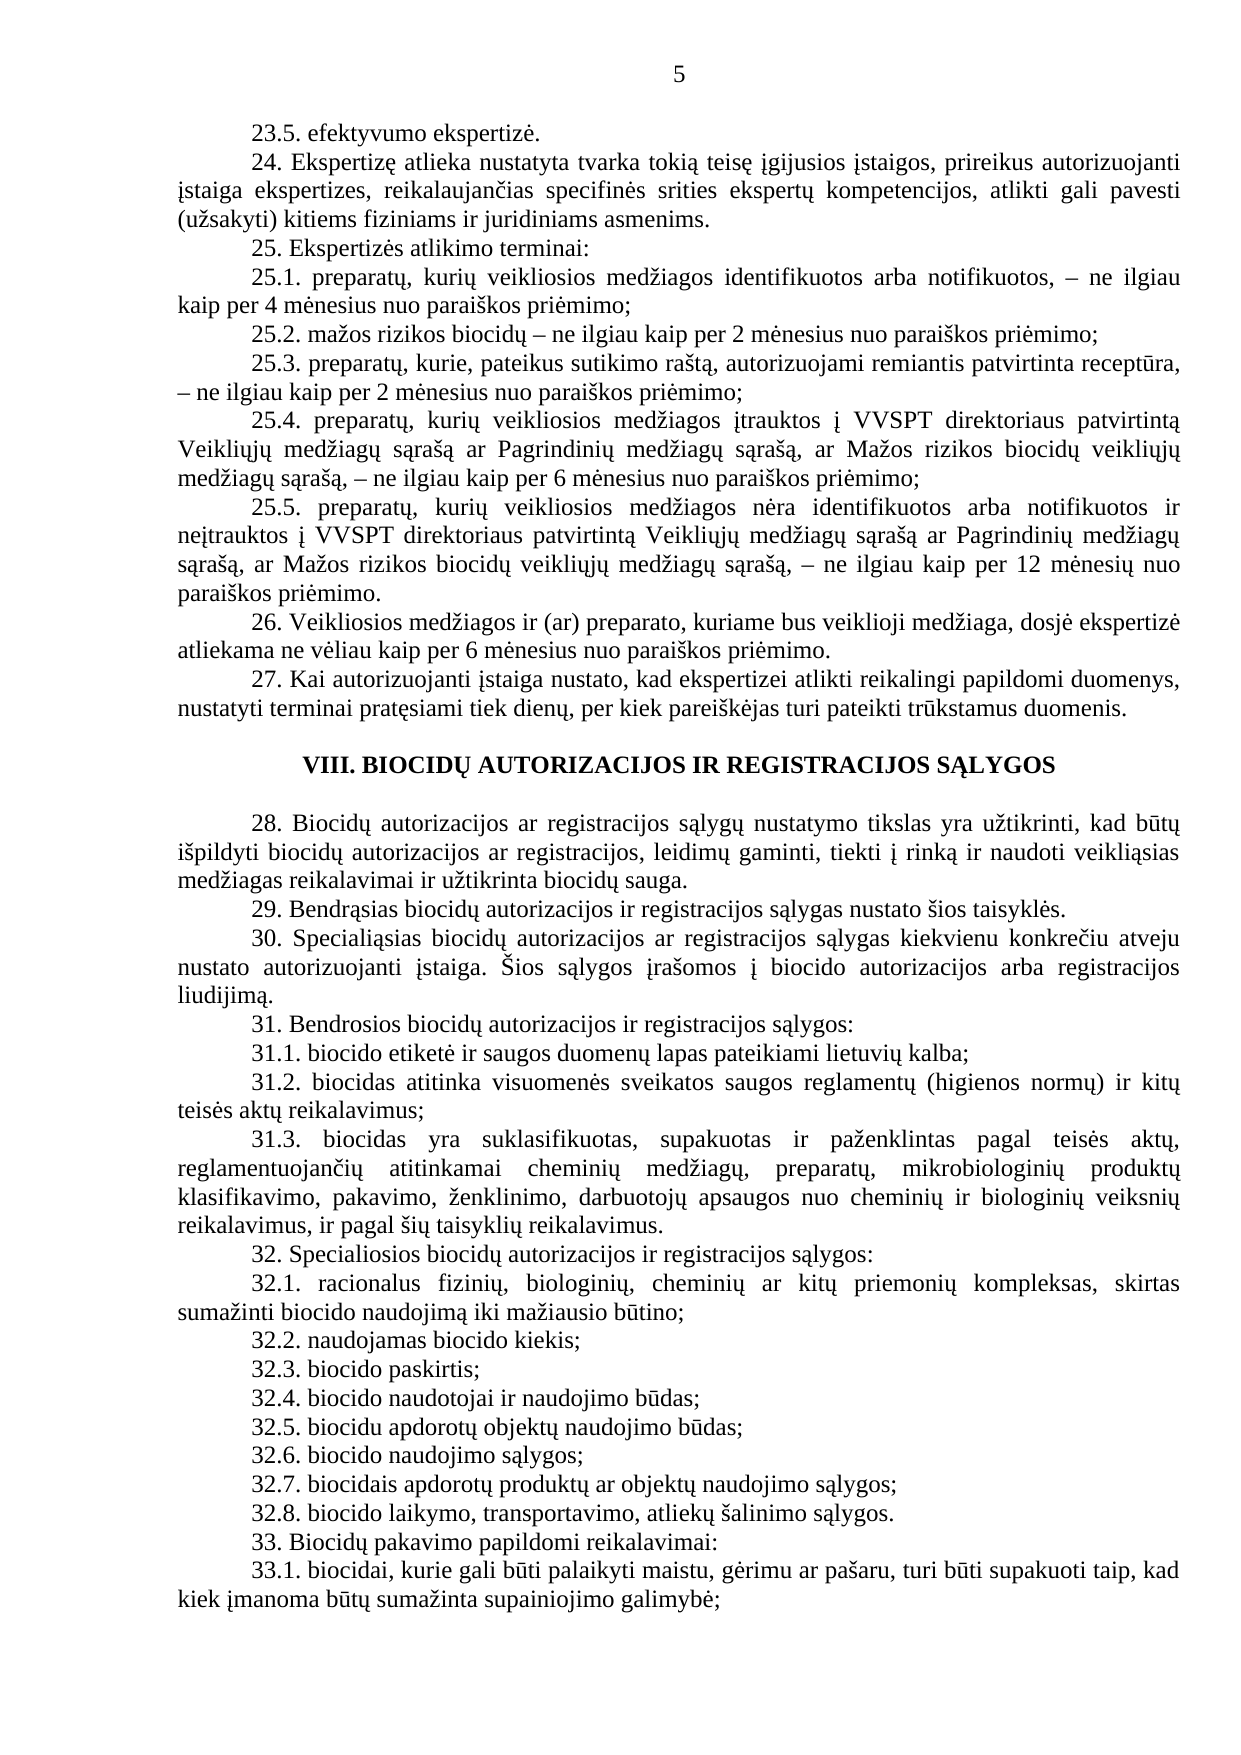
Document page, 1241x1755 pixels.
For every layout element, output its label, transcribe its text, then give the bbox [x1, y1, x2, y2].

text 32.4. biocido naudotojai ir naudojimo būdas; [177, 1383, 1181, 1412]
text 33.1. biocidai, kurie gali būti palaikyti maistu, gėrimu ar pašaru, turi būti supakuoti taip, kad kiek įmanoma būtų sumažinta supainiojimo galimybė; [177, 1556, 1181, 1613]
text 33. Biocidų pakavimo papildomi reikalavimai: [177, 1527, 1181, 1556]
text 31.1. biocido etiketė ir saugos duomenų lapas pateikiami lietuvių kalba; [177, 1038, 1181, 1067]
text 32.8. biocido laikymo, transportavimo, atliekų šalinimo sąlygos. [177, 1498, 1181, 1527]
text 32.6. biocido naudojimo sąlygos; [177, 1441, 1181, 1469]
text 28. Biocidų autorizacijos ar registracijos sąlygų nustatymo tikslas yra užtikrinti, kad būtų išpildyti biocidų autorizacijos ar registracijos, leidimų gaminti, tiekti į rinką ir naudoti veikliąsias medžiagas reikalavimai ir užtikrinta biocidų sauga. [177, 808, 1181, 894]
text 26. Veikliosios medžiagos ir (ar) preparato, kuriame bus veiklioji medžiaga, dosjė ekspertizė atliekama ne vėliau kaip per 6 mėnesius nuo paraiškos priėmimo. [177, 607, 1181, 664]
text 32.5. biocidu apdorotų objektų naudojimo būdas; [177, 1412, 1181, 1441]
text 29. Bendrąsias biocidų autorizacijos ir registracijos sąlygas nustato šios taisyklės. [177, 894, 1181, 923]
text 25.5. preparatų, kurių veikliosios medžiagos nėra identifikuotos arba notifikuotos ir neįtrauktos į VVSPT direktoriaus patvirtintą Veikliųjų medžiagų sąrašą ar Pagrindinių medžiagų sąrašą, ar Mažos rizikos biocidų veikliųjų medžiagų sąrašą, – ne ilgiau kaip per 12 mėnesių nuo paraiškos priėmimo. [177, 492, 1181, 607]
text 25.1. preparatų, kurių veikliosios medžiagos identifikuotos arba notifikuotos, – ne ilgiau kaip per 4 mėnesius nuo paraiškos priėmimo; [177, 262, 1181, 319]
text 32.2. naudojamas biocido kiekis; [177, 1326, 1181, 1354]
text VIII. Biocidų Autorizacijos ir registracijos sąlygos [177, 751, 1181, 779]
text 25.3. preparatų, kurie, pateikus sutikimo raštą, autorizuojami remiantis patvirtinta receptūra, – ne ilgiau kaip per 2 mėnesius nuo paraiškos priėmimo; [177, 348, 1181, 406]
text 23.5. efektyvumo ekspertizė. [177, 118, 1181, 147]
text 31.2. biocidas atitinka visuomenės sveikatos saugos reglamentų (higienos normų) ir kitų teisės aktų reikalavimus; [177, 1067, 1181, 1124]
text 24. Ekspertizę atlieka nustatyta tvarka tokią teisę įgijusios įstaigos, prireikus autorizuojanti įstaiga ekspertizes, reikalaujančias specifinės srities ekspertų kompetencijos, atlikti gali pavesti (užsakyti) kitiems fiziniams ir juridiniams asmenims. [177, 147, 1181, 233]
text 25.2. mažos rizikos biocidų – ne ilgiau kaip per 2 mėnesius nuo paraiškos priėmimo; [177, 319, 1181, 348]
text 25. Ekspertizės atlikimo terminai: [177, 233, 1181, 262]
text 32.3. biocido paskirtis; [177, 1354, 1181, 1383]
text 32. Specialiosios biocidų autorizacijos ir registracijos sąlygos: [177, 1239, 1181, 1268]
text 30. Specialiąsias biocidų autorizacijos ar registracijos sąlygas kiekvienu konkrečiu atveju nustato autorizuojanti įstaiga. Šios sąlygos įrašomos į biocido autorizacijos arba registracijos liudijimą. [177, 923, 1181, 1009]
text 31. Bendrosios biocidų autorizacijos ir registracijos sąlygos: [177, 1009, 1181, 1038]
text 31.3. biocidas yra suklasifikuotas, supakuotas ir paženklintas pagal teisės aktų, reglamentuojančių atitinkamai cheminių medžiagų, preparatų, mikrobiologinių produktų klasifikavimo, pakavimo, ženklinimo, darbuotojų apsaugos nuo cheminių ir biologinių veiksnių reikalavimus, ir pagal šių taisyklių reikalavimus. [177, 1124, 1181, 1239]
text 25.4. preparatų, kurių veikliosios medžiagos įtrauktos į VVSPT direktoriaus patvirtintą Veikliųjų medžiagų sąrašą ar Pagrindinių medžiagų sąrašą, ar Mažos rizikos biocidų veikliųjų medžiagų sąrašą, – ne ilgiau kaip per 6 mėnesius nuo paraiškos priėmimo; [177, 406, 1181, 492]
text 32.7. biocidais apdorotų produktų ar objektų naudojimo sąlygos; [177, 1469, 1181, 1498]
text 32.1. racionalus fizinių, biologinių, cheminių ar kitų priemonių kompleksas, skirtas sumažinti biocido naudojimą iki mažiausio būtino; [177, 1268, 1181, 1326]
text 27. Kai autorizuojanti įstaiga nustato, kad ekspertizei atlikti reikalingi papildomi duomenys, nustatyti terminai pratęsiami tiek dienų, per kiek pareiškėjas turi pateikti trūkstamus duomenis. [177, 664, 1181, 722]
